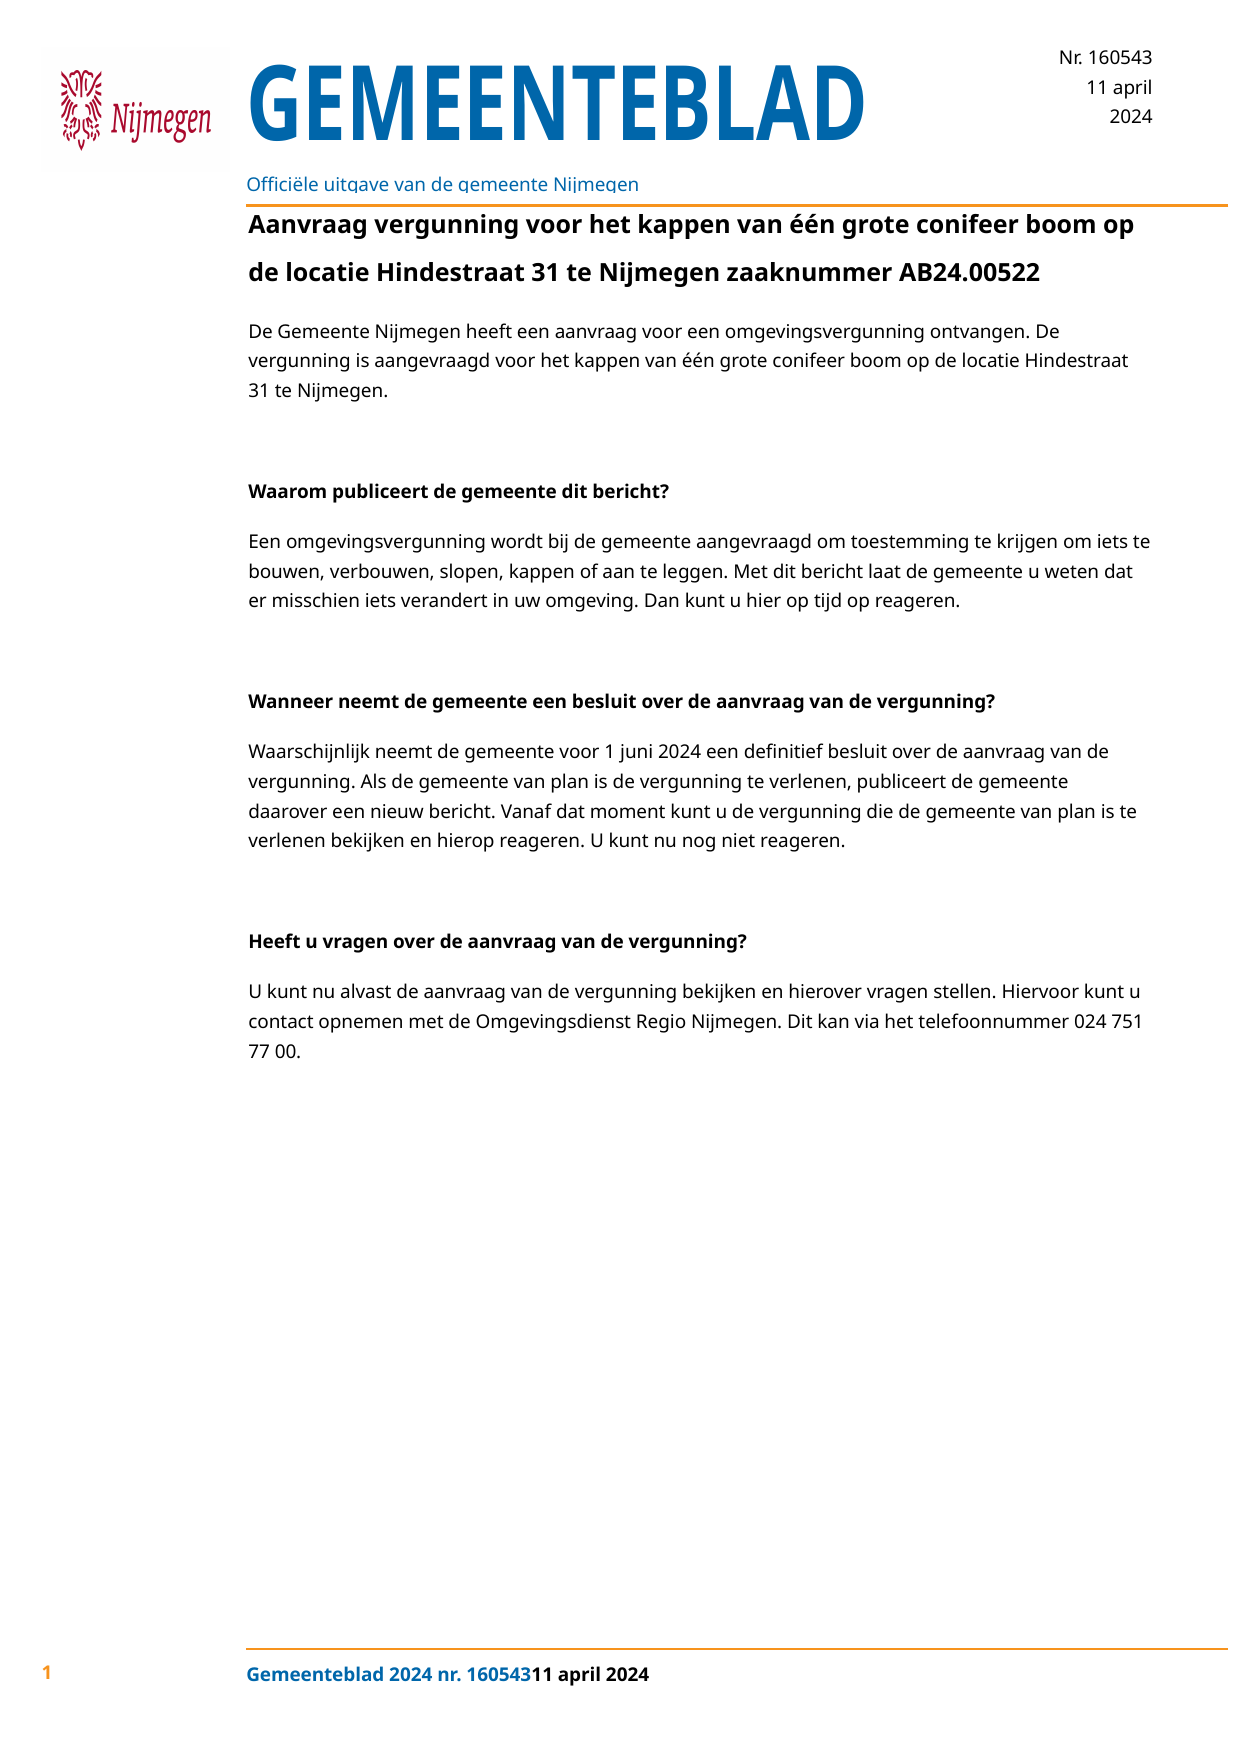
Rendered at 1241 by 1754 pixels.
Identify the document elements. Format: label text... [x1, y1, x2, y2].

text Een omgevingsvergunning wordt bij de gemeente aangevraagd om toestemming te krijgen om iets te bouwen, verbouwen, slopen, kappen of aan te leggen. Met dit bericht laat de gemeente u weten dat er misschien iets verandert in uw omgeving. Dan kunt u hier op tijd op reageren. [248, 528, 1152, 613]
text Waarom publiceert de gemeente dit bericht? [248, 478, 1152, 504]
text Aanvraag vergunning voor het kappen van één grote conifeer boom op de locatie Hindestraat 31 te Nijmegen zaaknummer AB24.00522 [248, 207, 1152, 288]
text De Gemeente Nijmegen heeft een aanvraag voor een omgevingsvergunning ontvangen. De vergunning is aangevraagd voor het kappen van één grote conifeer boom op de locatie Hindestraat 31 te Nijmegen. [248, 318, 1152, 403]
text Wanneer neemt de gemeente een besluit over de aanvraag van de vergunning? [248, 688, 1152, 714]
picture [41, 47, 231, 172]
text Waarschijnlijk neemt de gemeente voor 1 juni 2024 een definitief besluit over de aanvraag van de vergunning. Als de gemeente van plan is de vergunning te verlenen, publiceert de gemeente daarover een nieuw bericht. Vanaf dat moment kunt u de vergunning die de gemeente van plan is te verlenen bekijken en hierop reageren. U kunt nu nog niet reageren. [248, 739, 1152, 853]
text U kunt nu alvast de aanvraag van de vergunning bekijken en hierover vragen stellen. Hiervoor kunt u contact opnemen met de Omgevingsdienst Regio Nijmegen. Dit kan via het telefoonnummer 024 751 77 00. [248, 979, 1152, 1064]
text Heeft u vragen over de aanvraag van de vergunning? [248, 928, 1152, 954]
